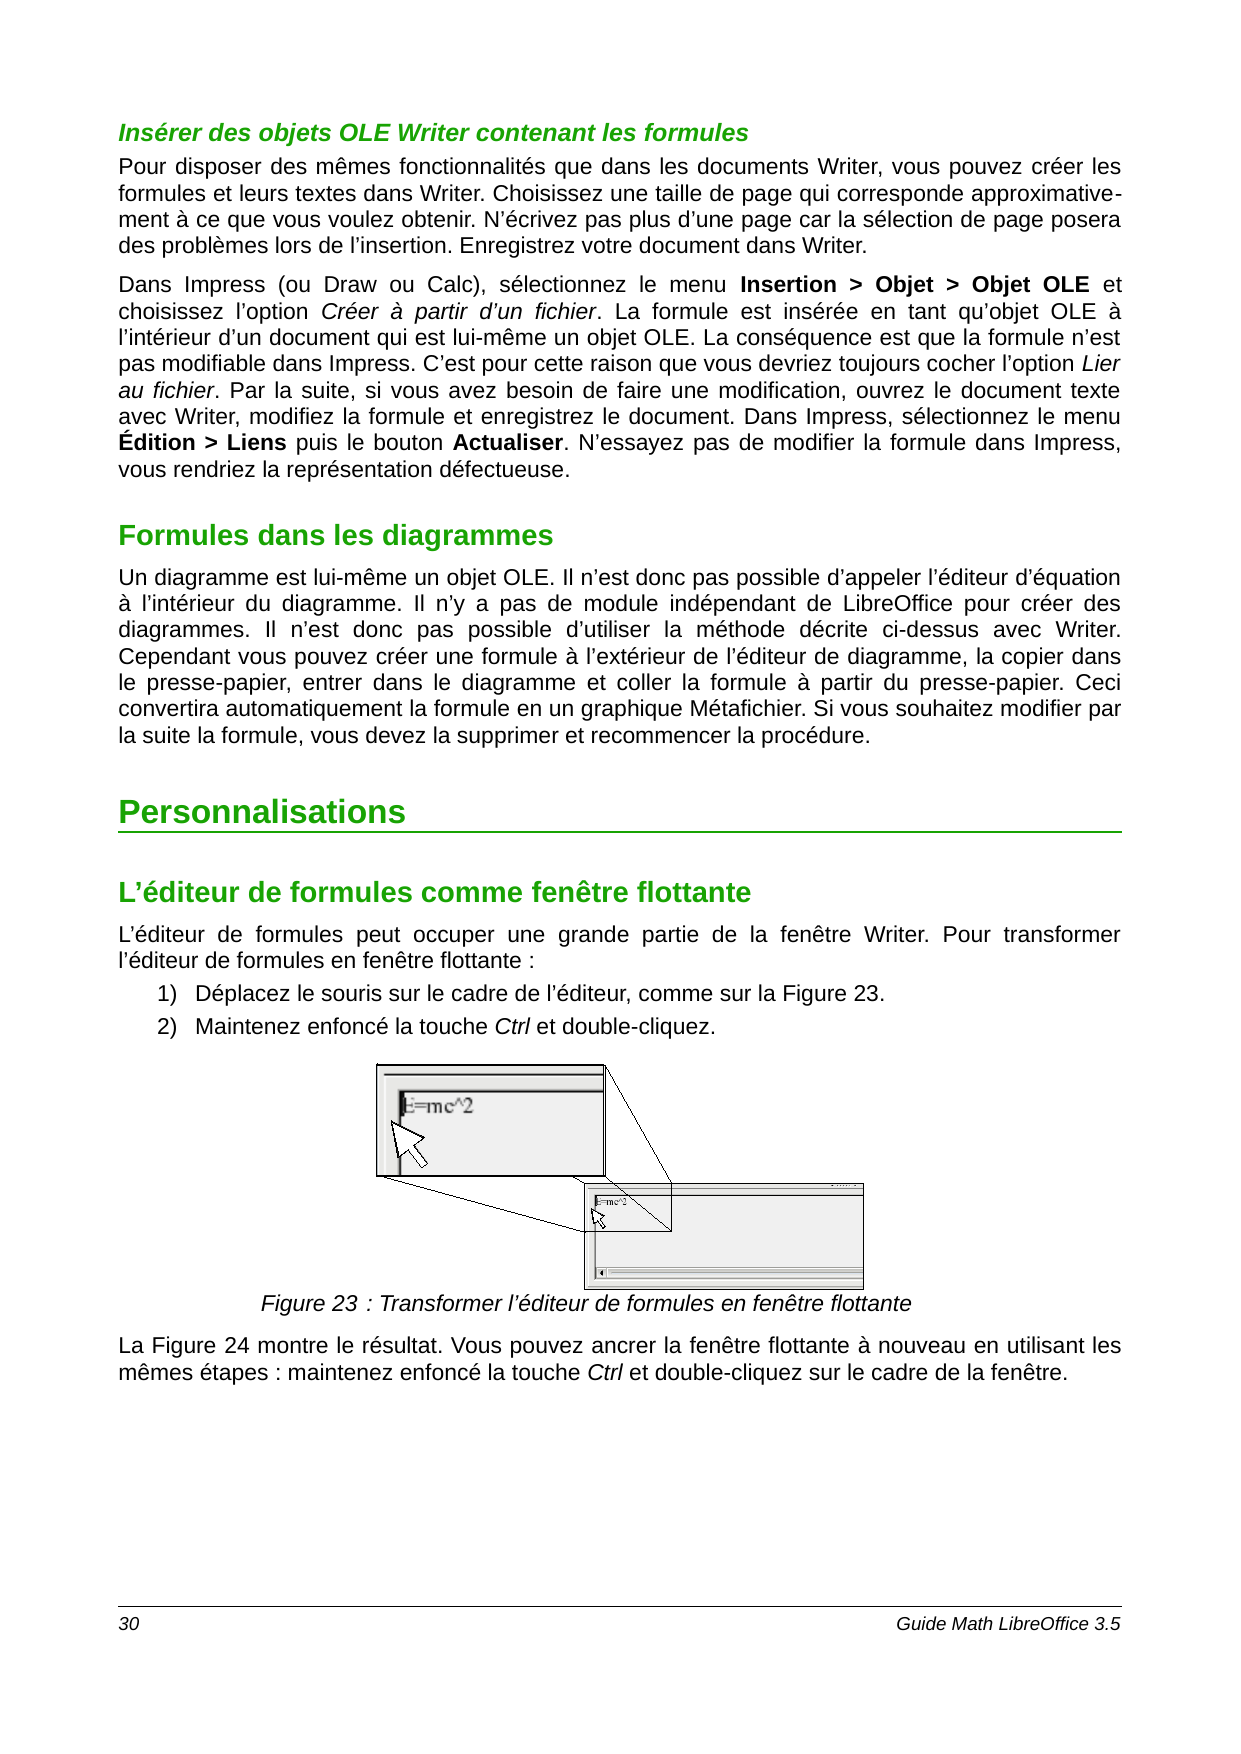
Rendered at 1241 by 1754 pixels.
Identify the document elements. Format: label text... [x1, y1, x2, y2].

list Maintenez enfoncé la touche Ctrl et double-cliquez. [177, 1013, 1122, 1039]
text Un diagramme est lui-même un objet OLE. Il n’est donc pas possible d’appeler l’éditeur d’équation à l’intérieur du diagramme. Il n’y a pas de module indépendant de LibreOffice pour créer des diagrammes. Il n’est donc pas possible d’utiliser la méthode décrite ci-dessus avec Writer. Cependant vous pouvez créer une formule à l’extérieur de l’éditeur de diagramme, la copier dans le presse-papier, entrer dans le diagramme et coller la formule à partir du presse-papier. Ceci convertira automatiquement la formule en un graphique Métafichier. Si vous souhaitez modifier par la suite la formule, vous devez la supprimer et recommencer la procédure. [118, 563, 1122, 748]
list L’éditeur de formules peut occuper une grande partie de la fenêtre Writer. Pour transformer l’éditeur de formules en fenêtre flottante : [118, 921, 1122, 973]
subtitle Formules dans les diagrammes [118, 518, 1122, 551]
picture [585, 1184, 863, 1289]
picture [585, 1184, 671, 1231]
subtitle L’éditeur de formules comme fenêtre flottante [118, 875, 1122, 908]
picture [377, 1066, 603, 1175]
text La Figure 24 montre le résultat. Vous pouvez ancrer la fenêtre flottante à nouveau en utilisant les mêmes étapes : maintenez enfoncé la touche Ctrl et double-cliquez sur le cadre de la fenêtre. [118, 1332, 1122, 1385]
text Figure 23 : Transformer l’éditeur de formules en fenêtre flottante [261, 1290, 980, 1316]
subtitle Personnalisations [118, 792, 1122, 831]
text Pour disposer des mêmes fonctionnalités que dans les documents Writer, vous pouvez créer les formules et leurs textes dans Writer. Choisissez une taille de page qui corresponde approximative­ment à ce que vous voulez obtenir. N’écrivez pas plus d’une page car la sélection de page posera des problèmes lors de l’insertion. Enregistrez votre document dans Writer. [118, 153, 1122, 259]
list Déplacez le souris sur le cadre de l’éditeur, comme sur la Figure 23. [177, 980, 1122, 1006]
text Dans Impress (ou Draw ou Calc), sélectionnez le menu Insertion > Objet > Objet OLE et choisissez l’option Créer à partir d’un fichier. La formule est insérée en tant qu’objet OLE à l’intérieur d’un document qui est lui-même un objet OLE. La conséquence est que la formule n’est pas modifiable dans Impress. C’est pour cette raison que vous devriez toujours cocher l’option Lier au fichier. Par la suite, si vous avez besoin de faire une modification, ouvrez le document texte avec Writer, modifiez la formule et enregistrez le document. Dans Impress, sélectionnez le menu Édition > Liens puis le bouton Actualiser. N’essayez pas de modifier la formule dans Impress, vous rendriez la représentation défectueuse. [118, 271, 1122, 482]
subtitle Insérer des objets OLE Writer contenant les formules [118, 118, 1122, 147]
